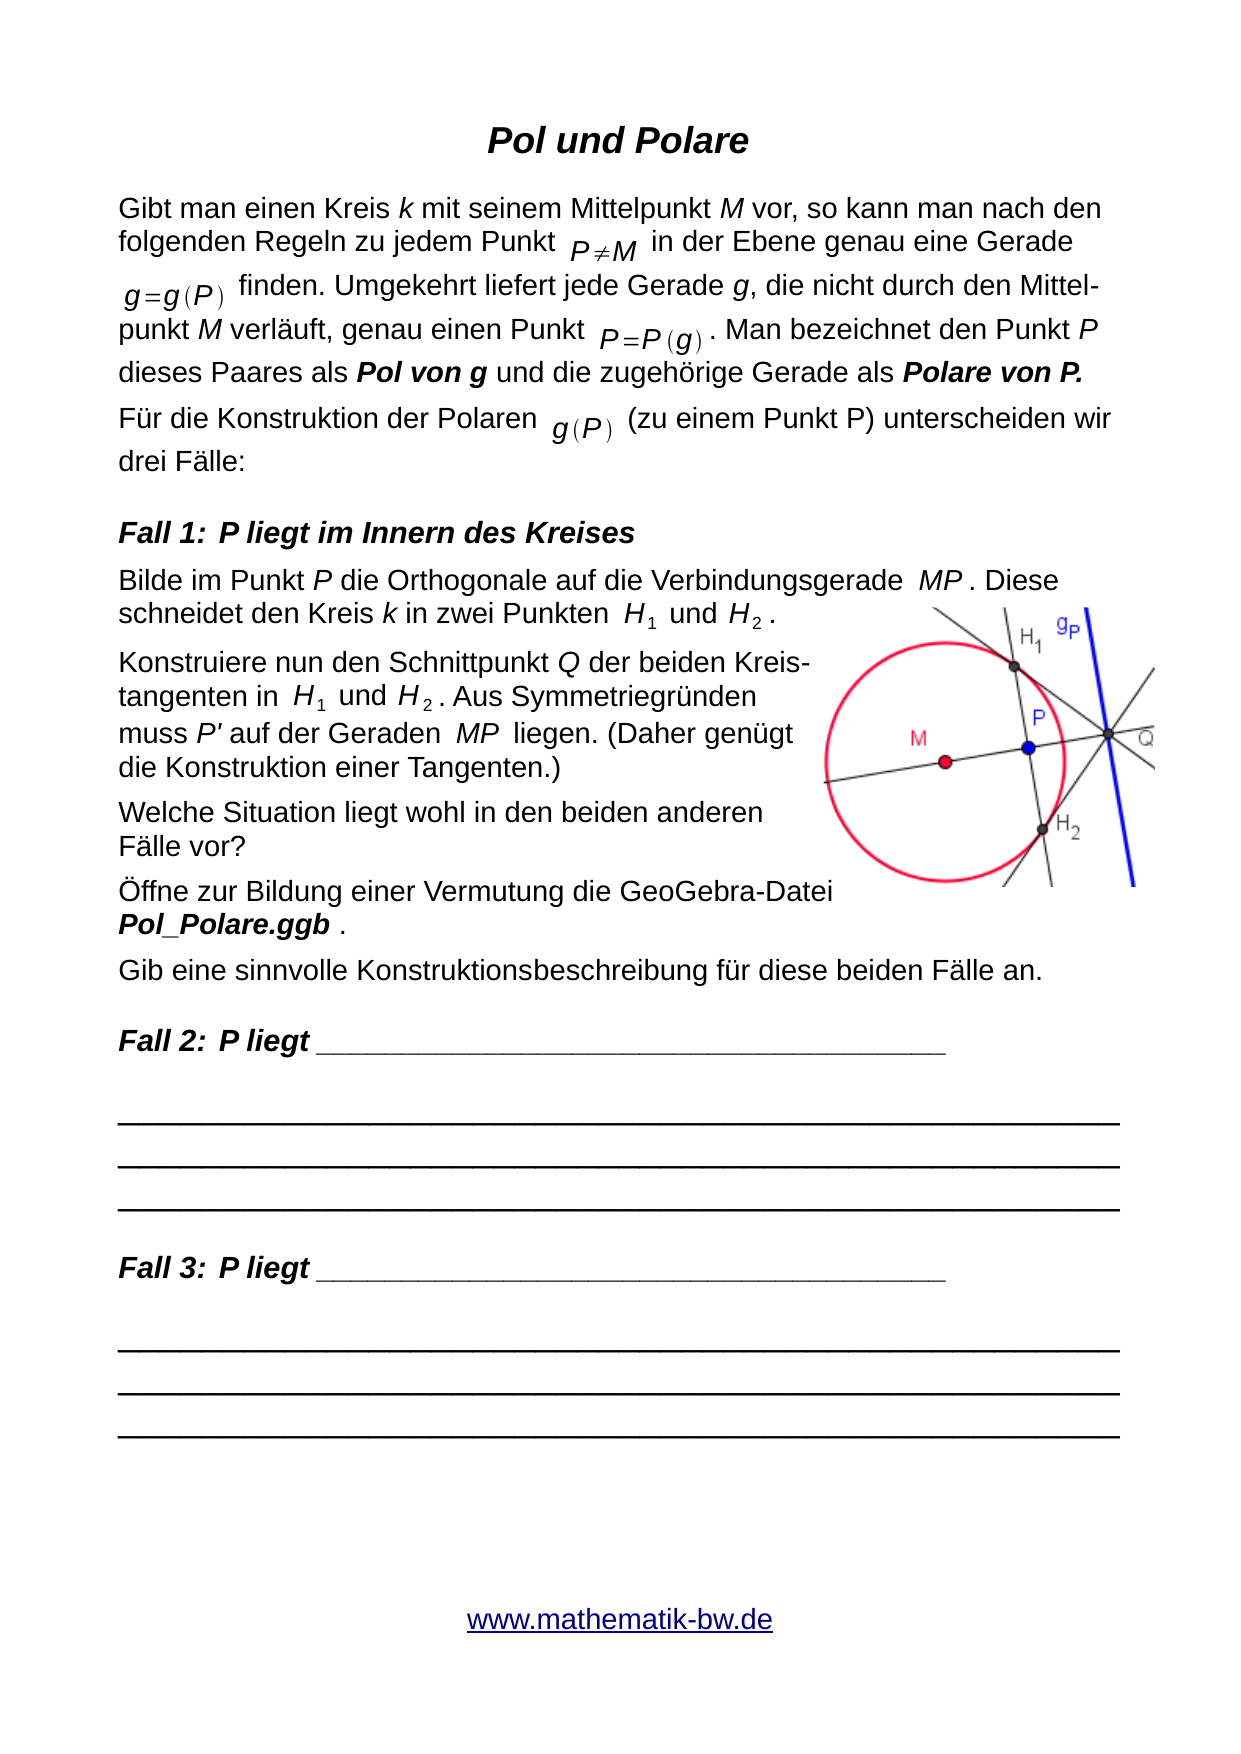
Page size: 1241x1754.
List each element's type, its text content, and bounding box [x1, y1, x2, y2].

subtitle P liegt _____________________________________ [118, 995, 1122, 1031]
text Konstruiere eine weiteres Pol-Polarenpaar . Bestimme den Pol zur Verbindungsgeraden der Punkte P und . Stelle zuvor eine Vermutung auf. [118, 1505, 1122, 1546]
subtitle P liegt _____________________________________ [118, 1222, 1122, 1258]
picture [823, 579, 1155, 860]
text ________________________________________________________________________________________________________________________________________________ [118, 1056, 1122, 1185]
text Konstruiere nun den Schnittpunkt Q der beiden Kreis­tan­genten in . Aus Symmetriegründen muss P' auf der Geraden liegen. (Daher genügt die Konstruktion einer Tangenten.) [118, 618, 905, 756]
text Bilde im Punkt P die Orthogonale auf die Verbindungsgerade . Diese schneidet den Kreis k in zwei Punkten . [118, 535, 1122, 606]
text Öffne zur Bildung einer Vermutung die GeoGebra-Datei Pol_Polare.ggb . [118, 846, 1134, 913]
subtitle P liegt im Innern des Kreises [118, 490, 1122, 523]
text Gibt man einen Kreis k mit seinem Mittelpunkt M vor, so kann man nach den folgenden Regeln zu jedem Punkt in der Ebene genau eine Gerade finden. Umgekehrt liefert jede Gerade g, die nicht durch den Mittel­punkt M verläuft, genau einen Punkt . Man bezeichnet den Punkt P dieses Paares als Pol von g und die zugehörige Gerade als Polare von P. [118, 191, 1122, 389]
text Für die Konstruktion der Polaren (zu einem Punkt P) unterscheiden wir drei Fälle: [118, 401, 1122, 478]
text ________________________________________________________________________________________________________________________________________________ [118, 1283, 1122, 1412]
text Welche Situation liegt wohl in den beiden anderen Fälle vor? [118, 767, 873, 834]
text Gib eine sinnvolle Konstruktions­be­schrei­bung für diese beiden Fälle an. [118, 925, 1134, 959]
subtitle Aufgabe: [118, 1449, 1122, 1493]
